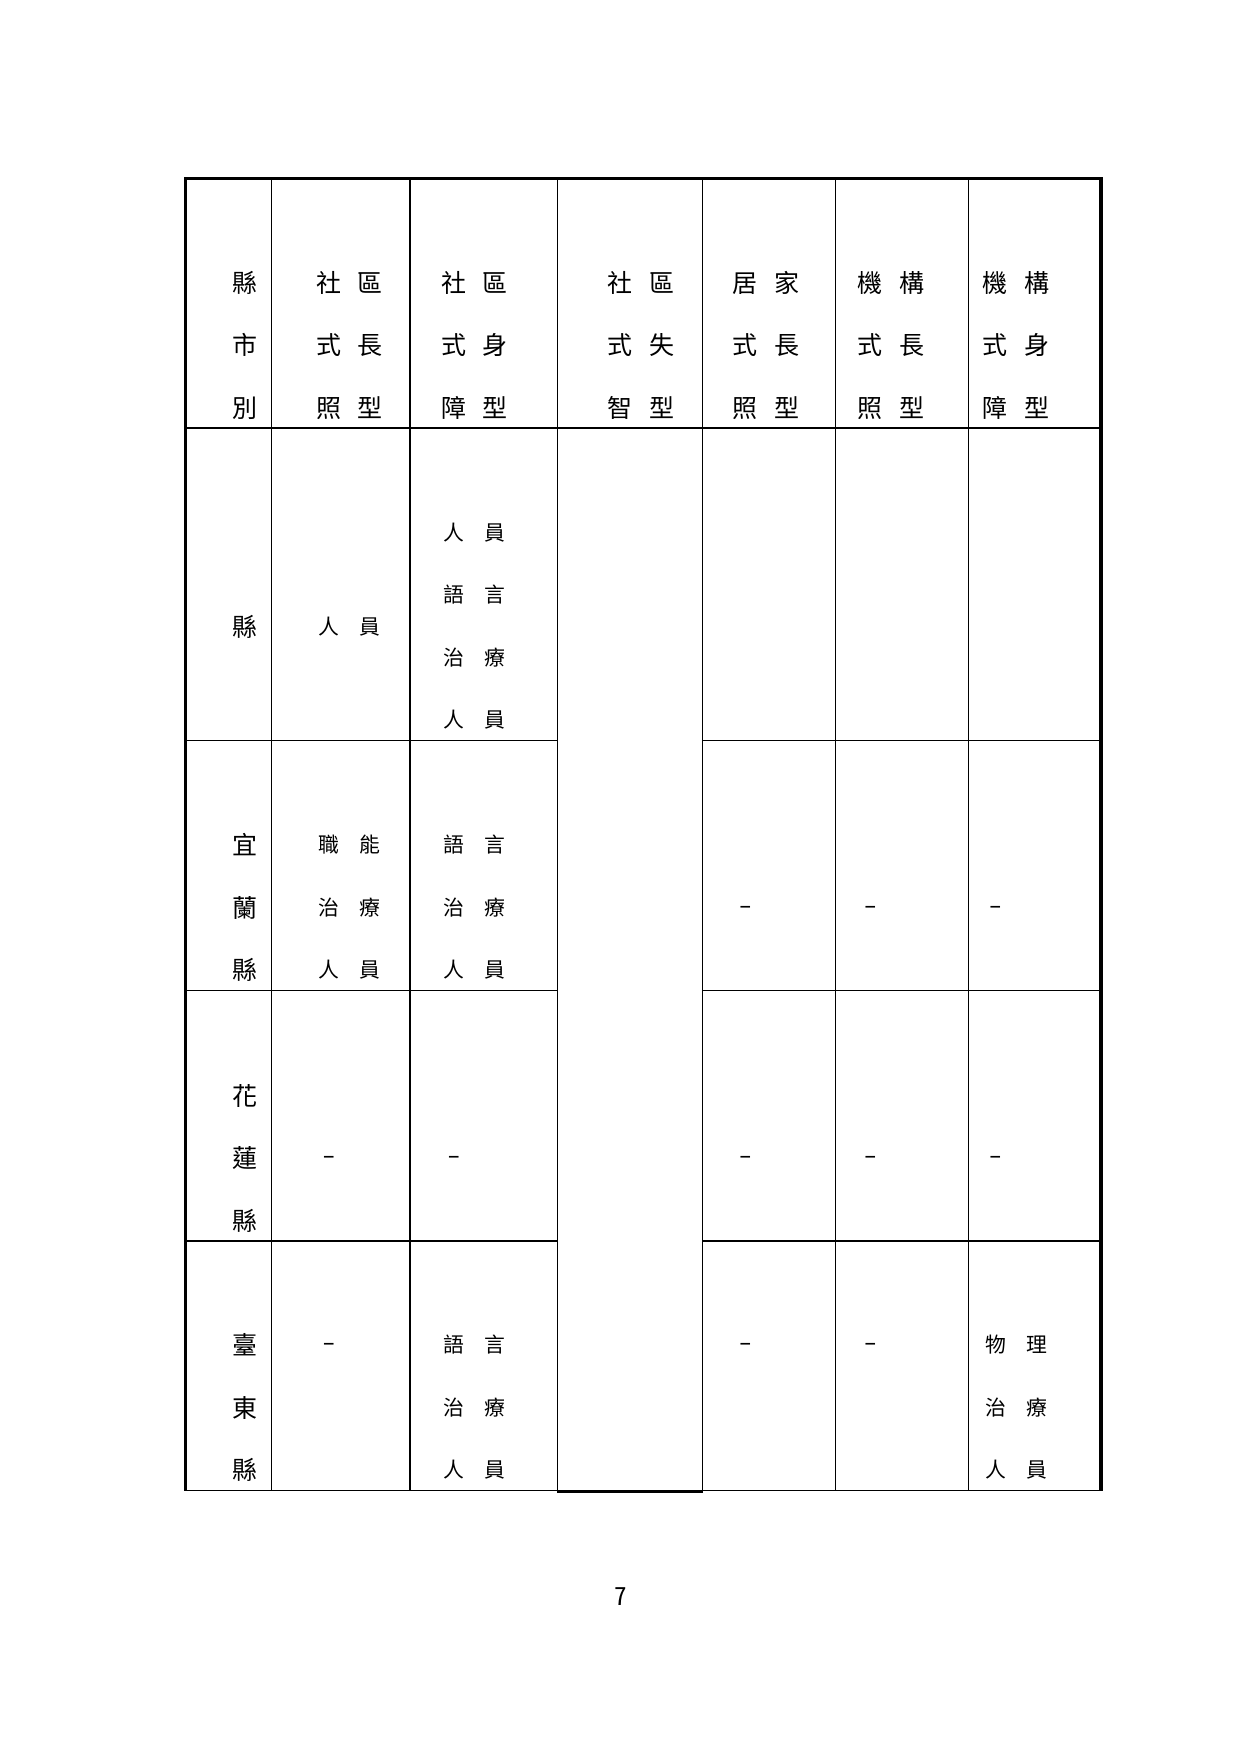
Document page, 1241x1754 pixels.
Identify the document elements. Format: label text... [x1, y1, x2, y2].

table_cell 語言治療人員 [411, 741, 557, 990]
table_header 縣市別 [187, 180, 271, 427]
table_cell 語言治療人員 [411, 1242, 557, 1490]
table_cell − [969, 991, 1099, 1240]
table_header 社區式身障型 [411, 180, 557, 427]
table_cell − [703, 991, 835, 1240]
table_cell [703, 429, 835, 740]
table_cell − [703, 1242, 835, 1490]
table_cell 人員 [272, 429, 409, 740]
table_header 社區式長照型 [272, 180, 409, 427]
table_cell − [969, 741, 1099, 990]
table_cell 物理治療人員 [969, 1242, 1099, 1490]
table_cell − [836, 1242, 968, 1490]
table_cell − [836, 991, 968, 1240]
table_header 居家式長照型 [703, 180, 835, 427]
table_cell 職能治療人員 [272, 741, 409, 990]
table_cell − [272, 1242, 409, 1490]
table_cell − [272, 991, 409, 1240]
table_cell − [836, 741, 968, 990]
table_cell − [703, 741, 835, 990]
table_cell [558, 429, 702, 1490]
table_cell 宜蘭縣 [187, 741, 271, 990]
table_header 社區式失智型 [558, 180, 702, 427]
table_cell 縣 [187, 429, 271, 740]
table_cell [836, 429, 968, 740]
table_cell 臺東縣 [187, 1242, 271, 1490]
table_cell 花蓮縣 [187, 991, 271, 1240]
table_header 機構式長照型 [836, 180, 968, 427]
table_cell − [411, 991, 557, 1240]
table_cell 人員 語言治療人員 [411, 429, 557, 740]
table_cell [969, 429, 1099, 740]
table_header 機構式身障型 [969, 180, 1099, 427]
